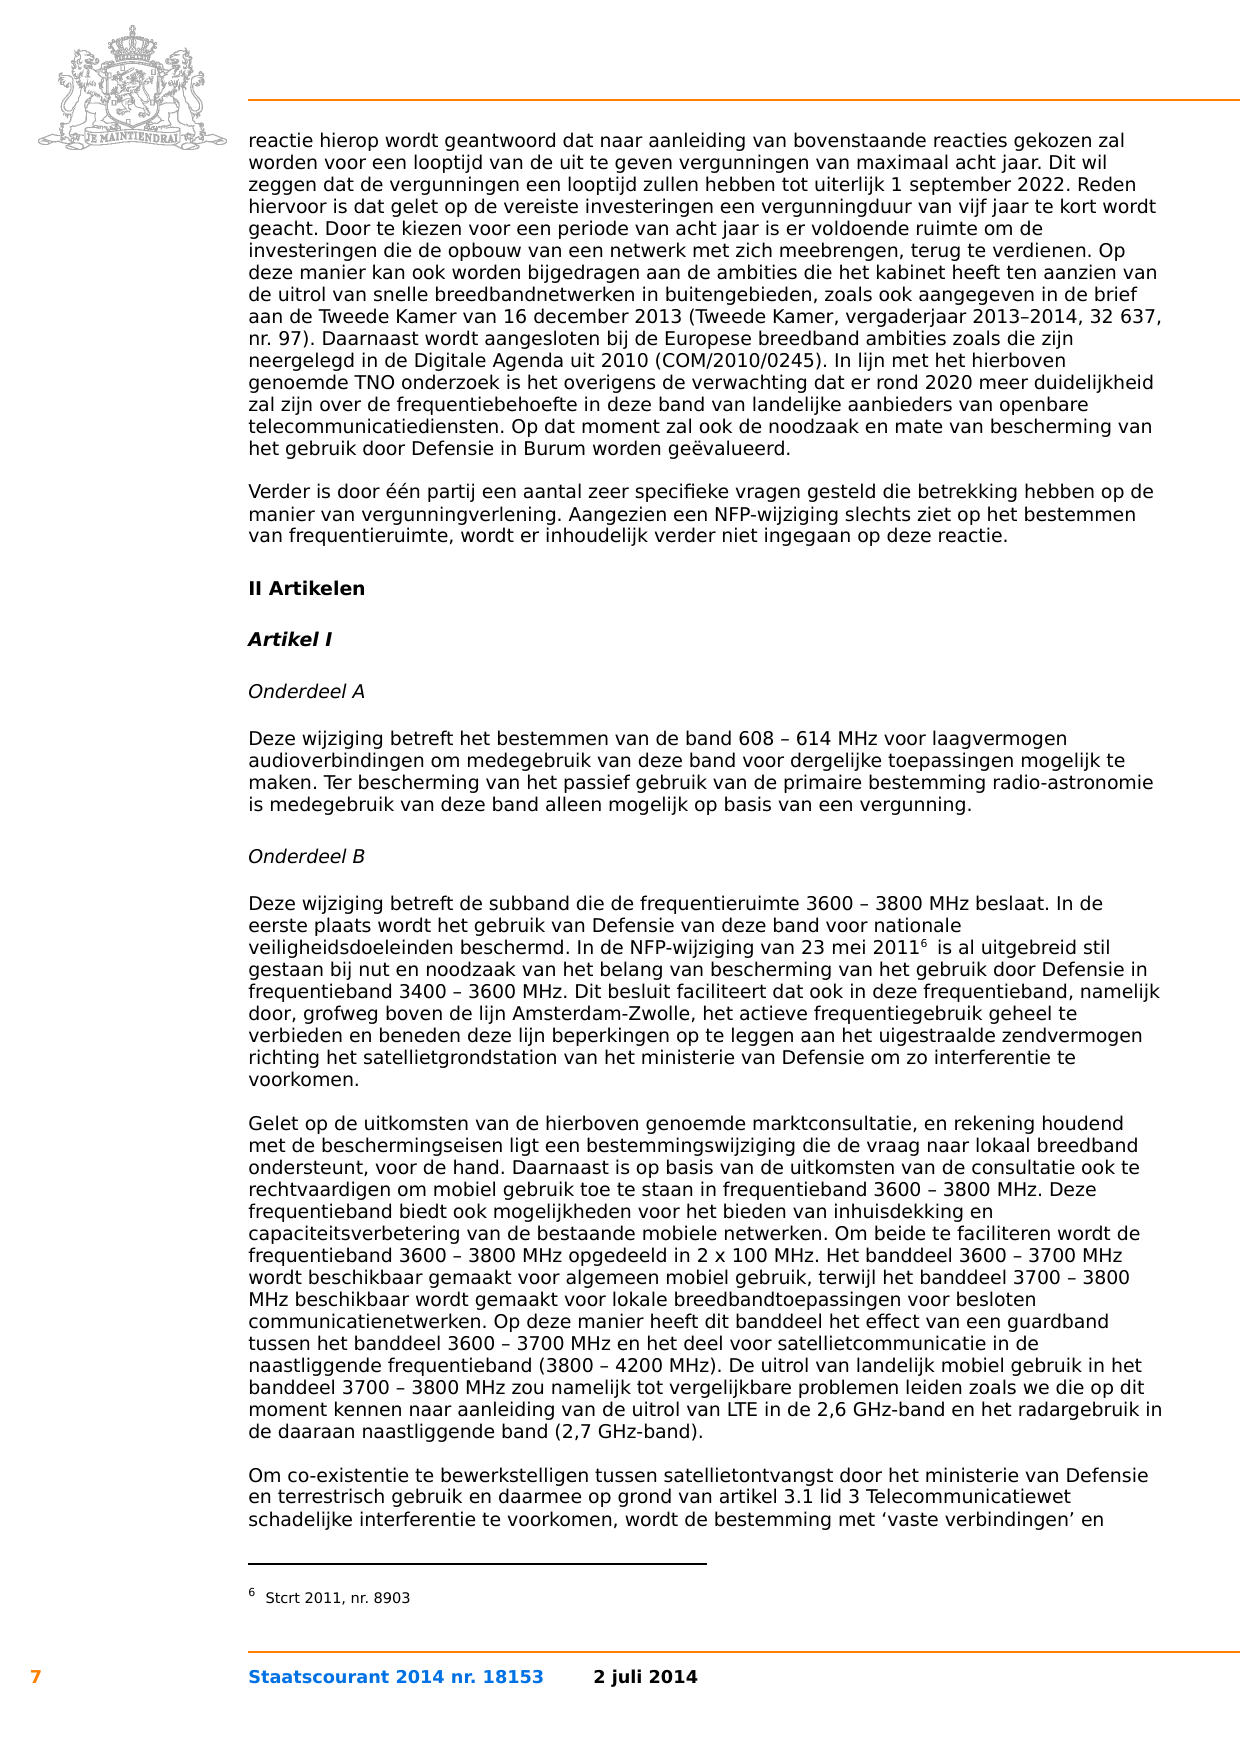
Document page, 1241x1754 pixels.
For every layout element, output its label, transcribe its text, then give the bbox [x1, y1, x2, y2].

picture [38, 25, 227, 150]
text Gelet op de uitkomsten van de hierboven genoemde marktconsultatie, en rekening houdend met de beschermingseisen ligt een bestemmingswijziging die de vraag naar lokaal breedband ondersteunt, voor de hand. Daarnaast is op basis van de uitkomsten van de consultatie ook te rechtvaardigen om mobiel gebruik toe te staan in frequentieband 3600 – 3800 MHz. Deze frequentieband biedt ook mogelijkheden voor het bieden van inhuisdekking en capaciteitsverbetering van de bestaande mobiele netwerken. Om beide te faciliteren wordt de frequentieband 3600 – 3800 MHz opgedeeld in 2 x 100 MHz. Het banddeel 3600 – 3700 MHz wordt beschikbaar gemaakt voor algemeen mobiel gebruik, terwijl het banddeel 3700 – 3800 MHz beschikbaar wordt gemaakt voor lokale breedbandtoepassingen voor besloten communicatienetwerken. Op deze manier heeft dit banddeel het effect van een guardband tussen het banddeel 3600 – 3700 MHz en het deel voor satellietcommunicatie in de naastliggende frequentieband (3800 – 4200 MHz). De uitrol van landelijk mobiel gebruik in het banddeel 3700 – 3800 MHz zou namelijk tot vergelijkbare problemen leiden zoals we die op dit moment kennen naar aanleiding van de uitrol van LTE in de 2,6 GHz-band en het radargebruik in de daaraan naastliggende band (2,7 GHz-band). [248, 1113, 1163, 1443]
text Verder is door één partij een aantal zeer specifieke vragen gesteld die betrekking hebben op de manier van vergunningverlening. Aangezien een NFP-wijziging slechts ziet op het bestemmen van frequentieruimte, wordt er inhoudelijk verder niet ingegaan op deze reactie. [248, 481, 1163, 547]
text Om co-existentie te bewerkstelligen tussen satellietontvangst door het ministerie van Defensie en terrestrisch gebruik en daarmee op grond van artikel 3.1 lid 3 Telecommunicatiewet schadelijke interferentie te voorkomen, wordt de bestemming met ‘vaste verbindingen’ en [248, 1464, 1163, 1530]
text Deze wijziging betreft het bestemmen van de band 608 – 614 MHz voor laagvermogen audioverbindingen om medegebruik van deze band voor dergelijke toepassingen mogelijk te maken. Ter bescherming van het passief gebruik van de primaire bestemming radio-astronomie is medegebruik van deze band alleen mogelijk op basis van een vergunning. [248, 728, 1163, 816]
subtitle II Artikelen [248, 577, 1163, 599]
subtitle Onderdeel A [248, 681, 1163, 703]
subtitle Onderdeel B [248, 846, 1163, 868]
text Deze wijziging betreft de subband die de frequentieruimte 3600 – 3800 MHz beslaat. In de eerste plaats wordt het gebruik van Defensie van deze band voor nationale veiligheidsdoeleinden beschermd. In de NFP-wijziging van 23 mei 2011 is al uitgebreid stil gestaan bij nut en noodzaak van het belang van bescherming van het gebruik door Defensie in frequentieband 3400 – 3600 MHz. Dit besluit faciliteert dat ook in deze frequentieband, namelijk door, grofweg boven de lijn Amsterdam-Zwolle, het actieve frequentiegebruik geheel te verbieden en beneden deze lijn beperkingen op te leggen aan het uigestraalde zendvermogen richting het satellietgrondstation van het ministerie van Defensie om zo interferentie te voorkomen. [248, 893, 1163, 1091]
text reactie hierop wordt geantwoord dat naar aanleiding van bovenstaande reacties gekozen zal worden voor een looptijd van de uit te geven vergunningen van maximaal acht jaar. Dit wil zeggen dat de vergunningen een looptijd zullen hebben tot uiterlijk 1 september 2022. Reden hiervoor is dat gelet op de vereiste investeringen een vergunningduur van vijf jaar te kort wordt geacht. Door te kiezen voor een periode van acht jaar is er voldoende ruimte om de investeringen die de opbouw van een netwerk met zich meebrengen, terug te verdienen. Op deze manier kan ook worden bijgedragen aan de ambities die het kabinet heeft ten aanzien van de uitrol van snelle breedbandnetwerken in buitengebieden, zoals ook aangegeven in de brief aan de Tweede Kamer van 16 december 2013 (Tweede Kamer, vergaderjaar 2013–2014, 32 637, nr. 97). Daarnaast wordt aangesloten bij de Europese breedband ambities zoals die zijn neergelegd in de Digitale Agenda uit 2010 (COM/2010/0245). In lijn met het hierboven genoemde TNO onderzoek is het overigens de verwachting dat er rond 2020 meer duidelijkheid zal zijn over de frequentiebehoefte in deze band van landelijke aanbieders van openbare telecommunicatiediensten. Op dat moment zal ook de noodzaak en mate van bescherming van het gebruik door Defensie in Burum worden geëvalueerd. [248, 130, 1163, 459]
text Stcrt 2011, nr. 8903 [248, 1586, 1163, 1608]
subtitle Artikel I [248, 629, 1163, 651]
